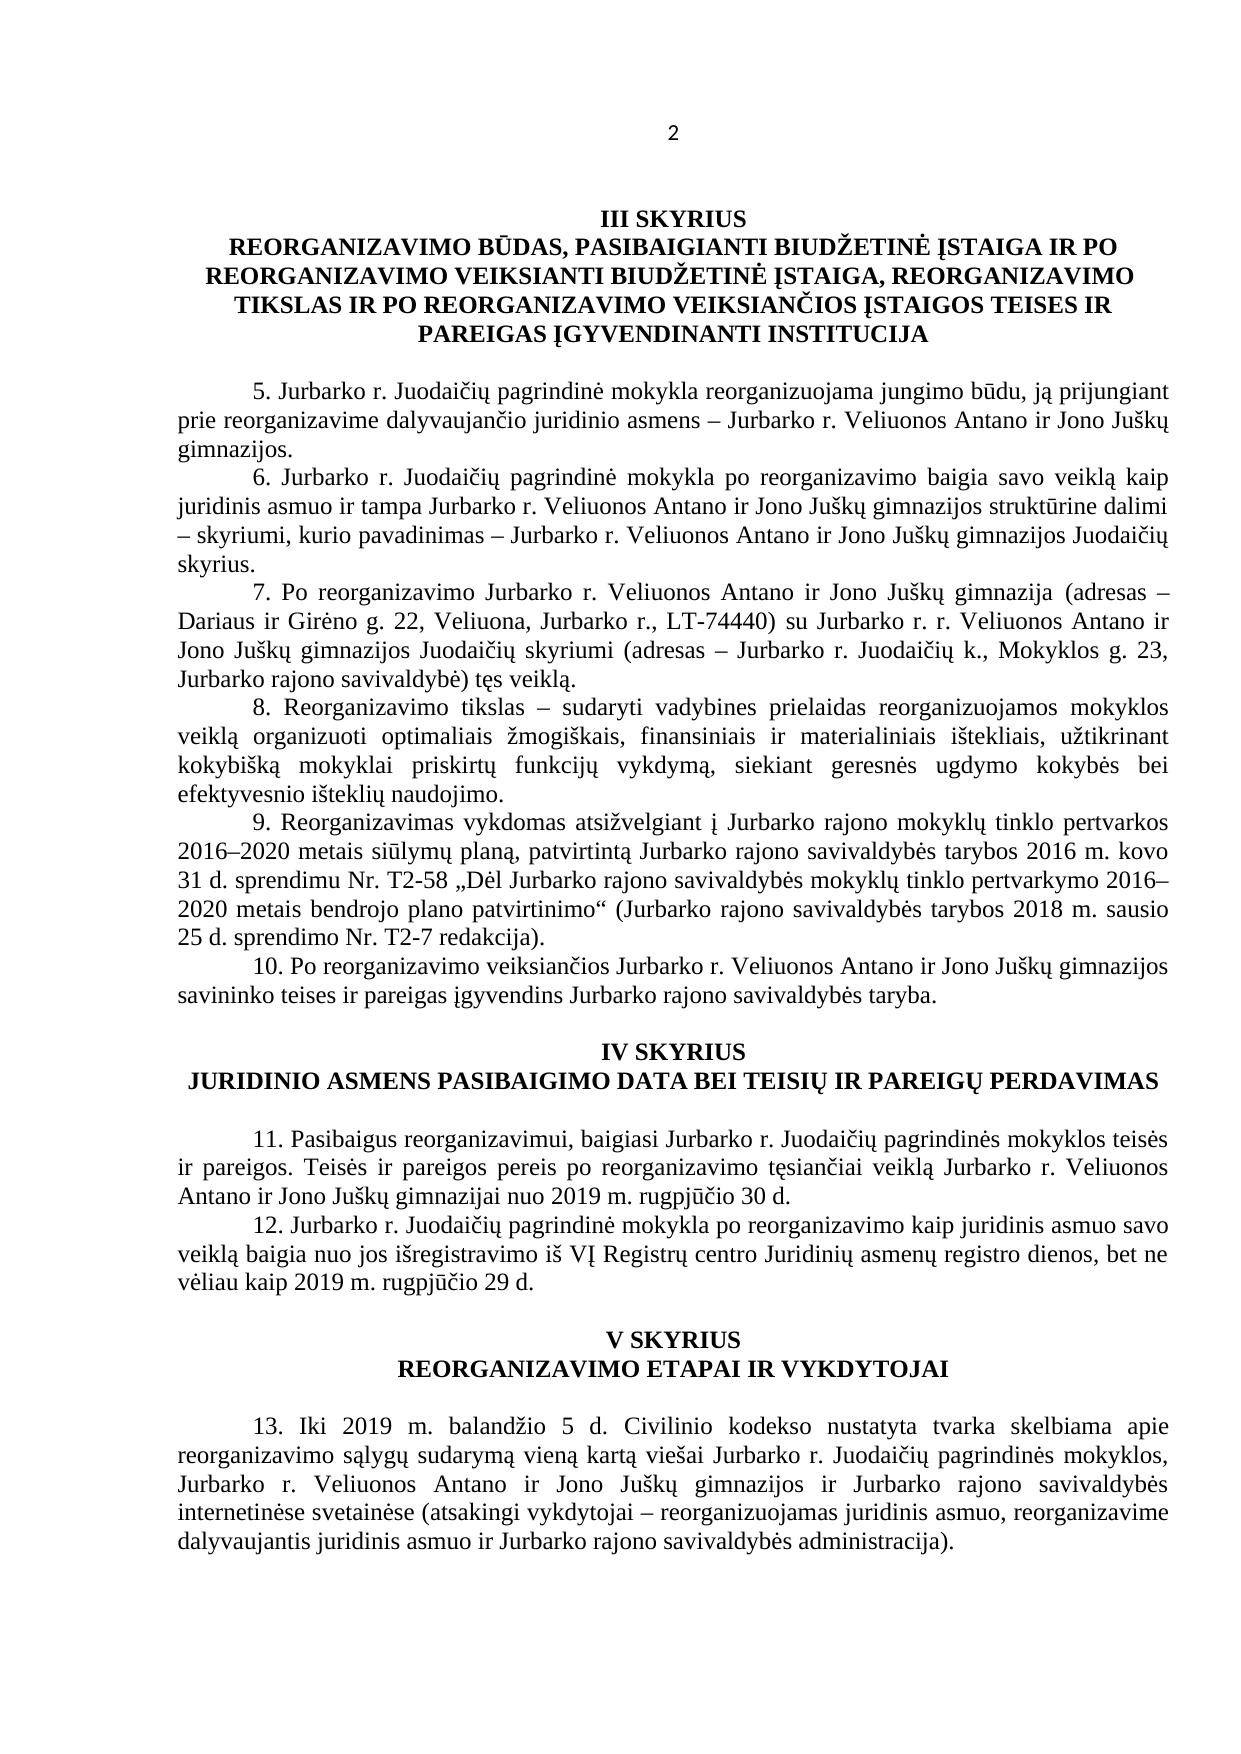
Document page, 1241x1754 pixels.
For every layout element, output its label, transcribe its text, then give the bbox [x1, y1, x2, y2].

text 12. Jurbarko r. Juodaičių pagrindinė mokykla po reorganizavimo kaip juridinis asmuo savo veiklą baigia nuo jos išregistravimo iš VĮ Registrų centro Juridinių asmenų registro dienos, bet ne vėliau kaip 2019 m. rugpjūčio 29 d. [177, 1210, 1169, 1296]
text 13. Iki 2019 m. balandžio 5 d. Civilinio kodekso nustatyta tvarka skelbiama apie reorganizavimo sąlygų sudarymą vieną kartą viešai Jurbarko r. Juodaičių pagrindinės mokyklos, Jurbarko r. Veliuonos Antano ir Jono Juškų gimnazijos ir Jurbarko rajono savivaldybės internetinėse svetainėse (atsakingi vykdytojai – reorganizuojamas juridinis asmuo, reorganizavime dalyvaujantis juridinis asmuo ir Jurbarko rajono savivaldybės administracija). [177, 1411, 1169, 1555]
text REORGANIZAVIMO ETAPAI IR VYKDYTOJAI [177, 1354, 1169, 1382]
text 7. Po reorganizavimo Jurbarko r. Veliuonos Antano ir Jono Juškų gimnazija (adresas – Dariaus ir Girėno g. 22, Veliuona, Jurbarko r., LT-74440) su Jurbarko r. r. Veliuonos Antano ir Jono Juškų gimnazijos Juodaičių skyriumi (adresas – Jurbarko r. Juodaičių k., Mokyklos g. 23, Jurbarko rajono savivaldybė) tęs veiklą. [177, 577, 1169, 692]
text REORGANIZAVIMO BŪDAS, PASIBAIGIANTI BIUDŽETINĖ ĮSTAIGA IR PO REORGANIZAVIMO VEIKSIANTI BIUDŽETINĖ ĮSTAIGA, REORGANIZAVIMO [177, 232, 1169, 290]
text IV SKYRIUS [177, 1037, 1169, 1066]
text 11. Pasibaigus reorganizavimui, baigiasi Jurbarko r. Juodaičių pagrindinės mokyklos teisės ir pareigos. Teisės ir pareigos pereis po reorganizavimo tęsiančiai veiklą Jurbarko r. Veliuonos Antano ir Jono Juškų gimnazijai nuo 2019 m. rugpjūčio 30 d. [177, 1124, 1169, 1210]
text TIKSLAS IR PO REORGANIZAVIMO VEIKSIANČIOS ĮSTAIGOS TEISES IR PAREIGAS ĮGYVENDINANTI INSTITUCIJA [177, 290, 1169, 347]
text 9. Reorganizavimas vykdomas atsižvelgiant į Jurbarko rajono mokyklų tinklo pertvarkos 2016–2020 metais siūlymų planą, patvirtintą Jurbarko rajono savivaldybės tarybos 2016 m. kovo 31 d. sprendimu Nr. T2-58 „Dėl Jurbarko rajono savivaldybės mokyklų tinklo pertvarkymo 2016–2020 metais bendrojo plano patvirtinimo“ (Jurbarko rajono savivaldybės tarybos 2018 m. sausio 25 d. sprendimo Nr. T2-7 redakcija). [177, 807, 1169, 951]
text 8. Reorganizavimo tikslas – sudaryti vadybines prielaidas reorganizuojamos mokyklos veiklą organizuoti optimaliais žmogiškais, finansiniais ir materialiniais ištekliais, užtikrinant kokybišką mokyklai priskirtų funkcijų vykdymą, siekiant geresnės ugdymo kokybės bei efektyvesnio išteklių naudojimo. [177, 692, 1169, 807]
text 6. Jurbarko r. Juodaičių pagrindinė mokykla po reorganizavimo baigia savo veiklą kaip juridinis asmuo ir tampa Jurbarko r. Veliuonos Antano ir Jono Juškų gimnazijos struktūrine dalimi – skyriumi, kurio pavadinimas – Jurbarko r. Veliuonos Antano ir Jono Juškų gimnazijos Juodaičių skyrius. [177, 462, 1169, 577]
text 10. Po reorganizavimo veiksiančios Jurbarko r. Veliuonos Antano ir Jono Juškų gimnazijos savininko teises ir pareigas įgyvendins Jurbarko rajono savivaldybės taryba. [177, 951, 1169, 1009]
text JURIDINIO ASMENS PASIBAIGIMO DATA BEI TEISIŲ IR PAREIGŲ PERDAVIMAS [177, 1066, 1169, 1095]
text III SKYRIUS [177, 204, 1169, 232]
text 5. Jurbarko r. Juodaičių pagrindinė mokykla reorganizuojama jungimo būdu, ją prijungiant prie reorganizavime dalyvaujančio juridinio asmens – Jurbarko r. Veliuonos Antano ir Jono Juškų gimnazijos. [177, 376, 1169, 462]
text V SKYRIUS [177, 1325, 1169, 1354]
